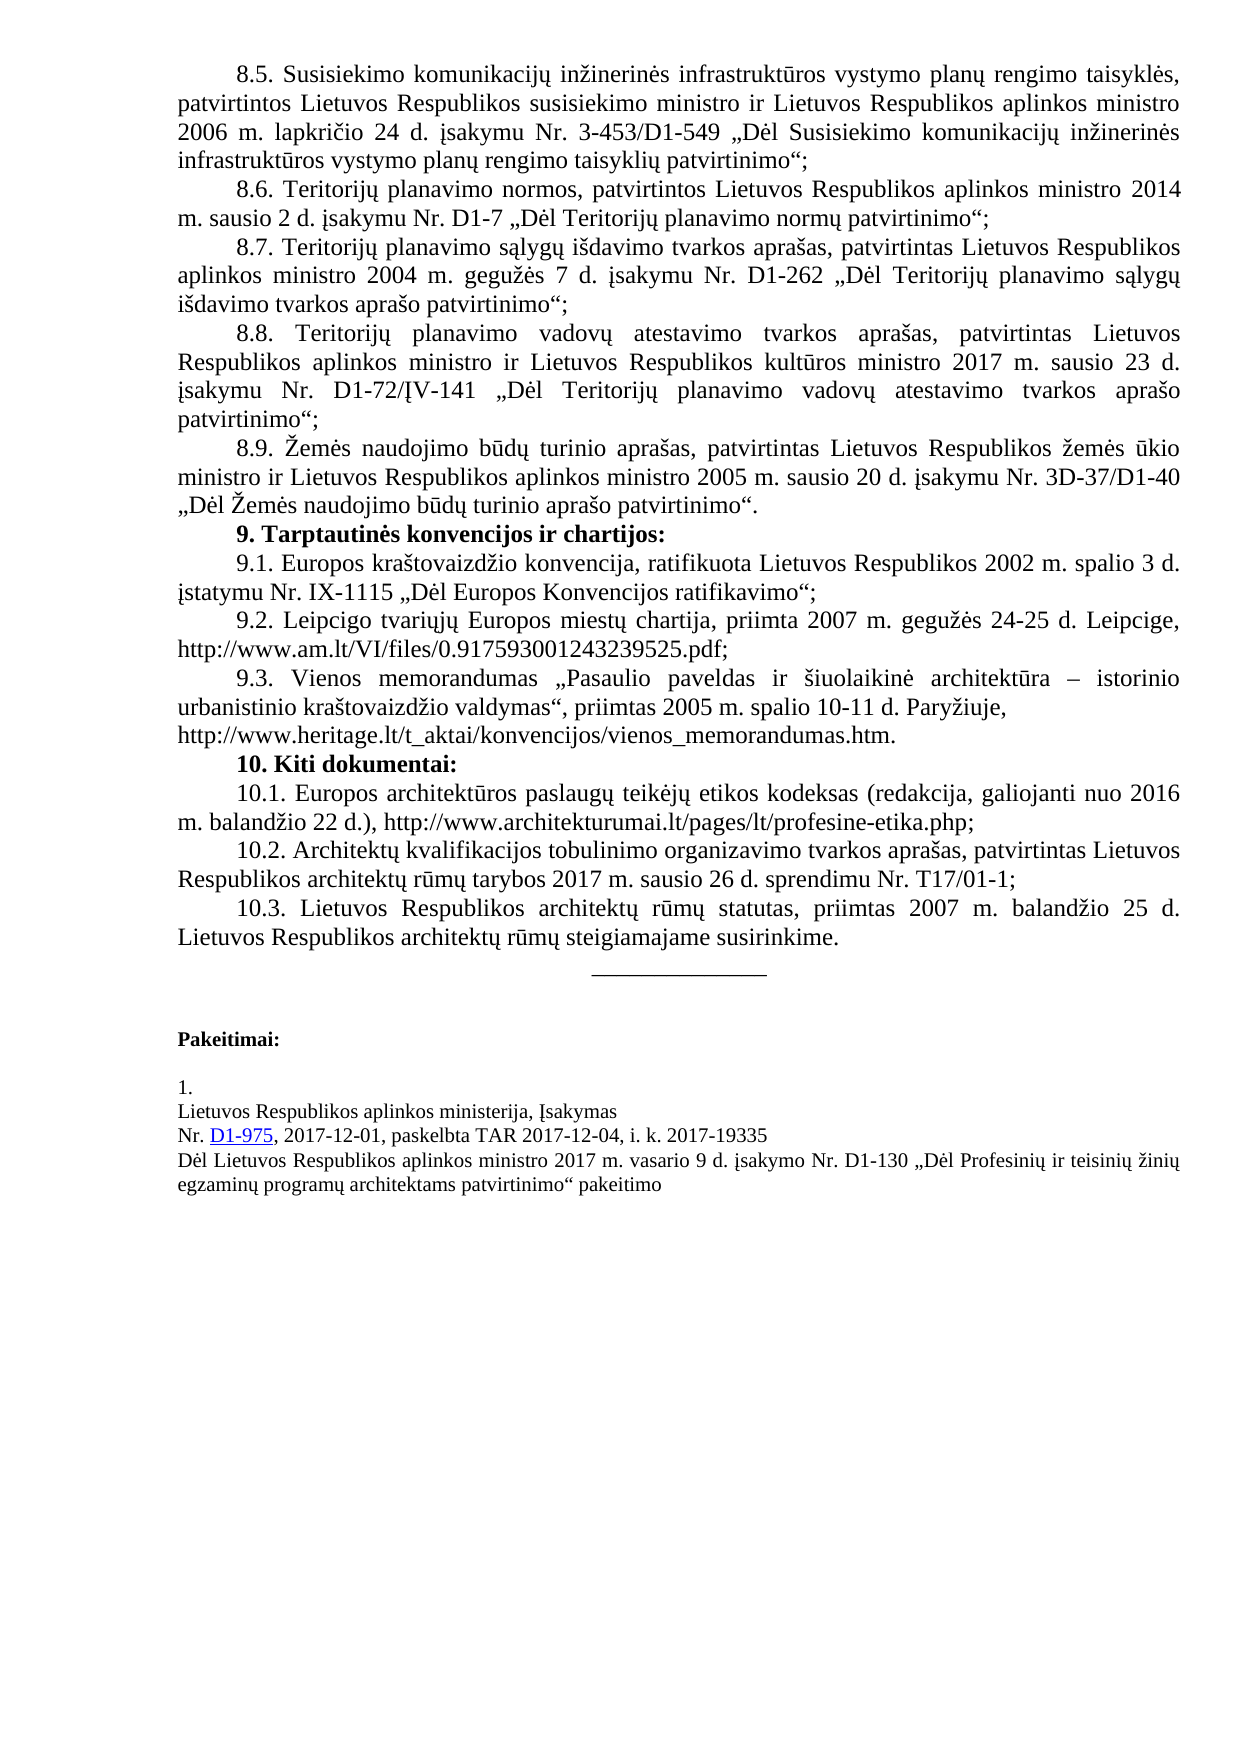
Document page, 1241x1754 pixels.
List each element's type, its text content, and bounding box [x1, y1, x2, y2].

text 1. [177, 1075, 1181, 1099]
text 10. Kiti dokumentai: [177, 749, 1181, 778]
text 8.8. Teritorijų planavimo vadovų atestavimo tvarkos aprašas, patvirtintas Lietuvos Respublikos aplinkos ministro ir Lietuvos Respublikos kultūros ministro 2017 m. sausio 23 d. įsakymu Nr. D1-72/ĮV-141 „Dėl Teritorijų planavimo vadovų atestavimo tvarkos aprašo patvirtinimo“; [177, 318, 1181, 433]
text Pakeitimai: [177, 1027, 1181, 1051]
text http://www.heritage.lt/t_aktai/konvencijos/vienos_memorandumas.htm. [177, 720, 1181, 749]
text 8.9. Žemės naudojimo būdų turinio aprašas, patvirtintas Lietuvos Respublikos žemės ūkio ministro ir Lietuvos Respublikos aplinkos ministro 2005 m. sausio 20 d. įsakymu Nr. 3D-37/D1-40 „Dėl Žemės naudojimo būdų turinio aprašo patvirtinimo“. [177, 433, 1181, 519]
text Nr. D1-975, 2017-12-01, paskelbta TAR 2017-12-04, i. k. 2017-19335 [177, 1123, 1181, 1147]
text 10.1. Europos architektūros paslaugų teikėjų etikos kodeksas (redakcija, galiojanti nuo 2016 m. balandžio 22 d.), http://www.architekturumai.lt/pages/lt/profesine-etika.php; [177, 778, 1181, 835]
text 9.3. Vienos memorandumas „Pasaulio paveldas ir šiuolaikinė architektūra – istorinio urbanistinio kraštovaizdžio valdymas“, priimtas 2005 m. spalio 10-11 d. Paryžiuje, [177, 663, 1181, 720]
text 9.2. Leipcigo tvariųjų Europos miestų chartija, priimta 2007 m. gegužės 24-25 d. Leipcige, http://www.am.lt/VI/files/0.917593001243239525.pdf; [177, 605, 1181, 663]
text 9.1. Europos kraštovaizdžio konvencija, ratifikuota Lietuvos Respublikos 2002 m. spalio 3 d. įstatymu Nr. IX-1115 „Dėl Europos Konvencijos ratifikavimo“; [177, 548, 1181, 605]
text 10.3. Lietuvos Respublikos architektų rūmų statutas, priimtas 2007 m. balandžio 25 d. Lietuvos Respublikos architektų rūmų steigiamajame susirinkime. [177, 893, 1181, 950]
text 10.2. Architektų kvalifikacijos tobulinimo organizavimo tvarkos aprašas, patvirtintas Lietuvos Respublikos architektų rūmų tarybos 2017 m. sausio 26 d. sprendimu Nr. T17/01-1; [177, 835, 1181, 893]
text Dėl Lietuvos Respublikos aplinkos ministro 2017 m. vasario 9 d. įsakymo Nr. D1-130 „Dėl Profesinių ir teisinių žinių egzaminų programų architektams patvirtinimo“ pakeitimo [177, 1147, 1181, 1196]
text 9. Tarptautinės konvencijos ir chartijos: [177, 519, 1181, 548]
text Lietuvos Respublikos aplinkos ministerija, Įsakymas [177, 1099, 1181, 1123]
text ______________ [177, 950, 1181, 979]
text 8.6. Teritorijų planavimo normos, patvirtintos Lietuvos Respublikos aplinkos ministro 2014 m. sausio 2 d. įsakymu Nr. D1-7 „Dėl Teritorijų planavimo normų patvirtinimo“; [177, 174, 1181, 232]
text 8.7. Teritorijų planavimo sąlygų išdavimo tvarkos aprašas, patvirtintas Lietuvos Respublikos aplinkos ministro 2004 m. gegužės 7 d. įsakymu Nr. D1-262 „Dėl Teritorijų planavimo sąlygų išdavimo tvarkos aprašo patvirtinimo“; [177, 232, 1181, 318]
text 8.5. Susisiekimo komunikacijų inžinerinės infrastruktūros vystymo planų rengimo taisyklės, patvirtintos Lietuvos Respublikos susisiekimo ministro ir Lietuvos Respublikos aplinkos ministro 2006 m. lapkričio 24 d. įsakymu Nr. 3-453/D1-549 „Dėl Susisiekimo komunikacijų inžinerinės infrastruktūros vystymo planų rengimo taisyklių patvirtinimo“; [177, 59, 1181, 174]
